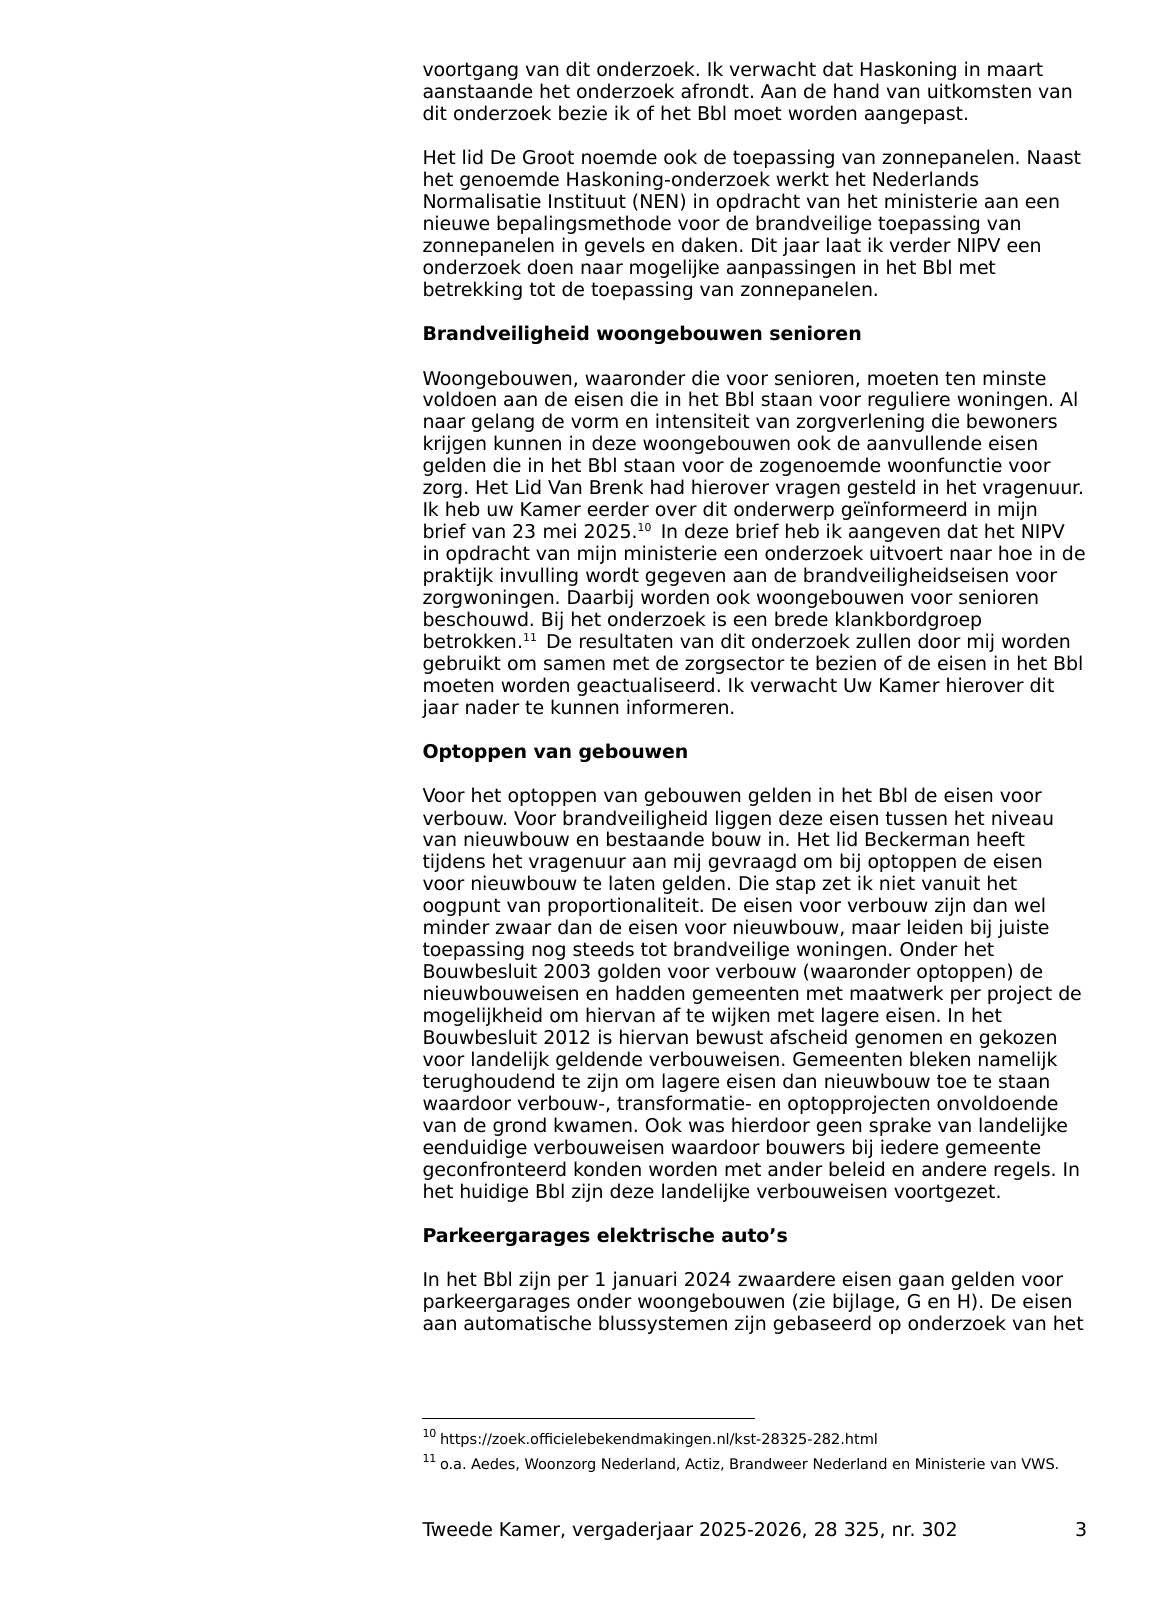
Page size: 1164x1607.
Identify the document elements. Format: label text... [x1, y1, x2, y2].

text o.a. Aedes, Woonzorg Nederland, Actiz, Brandweer Nederland en Ministerie van VWS. [422, 1452, 1087, 1474]
text https://zoek.officielebekendmakingen.nl/kst-28325-282.html [422, 1427, 1087, 1449]
subtitle Brandveiligheid woongebouwen senioren [422, 323, 1087, 345]
text Voor het optoppen van gebouwen gelden in het Bbl de eisen voor verbouw. Voor brandveiligheid liggen deze eisen tussen het niveau van nieuwbouw en bestaande bouw in. Het lid Beckerman heeft tijdens het vragenuur aan mij gevraagd om bij optoppen de eisen voor nieuwbouw te laten gelden. Die stap zet ik niet vanuit het oogpunt van proportionaliteit. De eisen voor verbouw zijn dan wel minder zwaar dan de eisen voor nieuwbouw, maar leiden bij juiste toepassing nog steeds tot brandveilige woningen. Onder het Bouwbesluit 2003 golden voor verbouw (waaronder optoppen) de nieuwbouweisen en hadden gemeenten met maatwerk per project de mogelijkheid om hiervan af te wijken met lagere eisen. In het Bouwbesluit 2012 is hiervan bewust afscheid genomen en gekozen voor landelijk geldende verbouweisen. Gemeenten bleken namelijk terughoudend te zijn om lagere eisen dan nieuwbouw toe te staan waardoor verbouw-, transformatie- en optopprojecten onvoldoende van de grond kwamen. Ook was hierdoor geen sprake van landelijke eenduidige verbouweisen waardoor bouwers bij iedere gemeente geconfronteerd konden worden met ander beleid en andere regels. In het huidige Bbl zijn deze landelijke verbouweisen voortgezet. [422, 785, 1087, 1203]
text Woongebouwen, waaronder die voor senioren, moeten ten minste voldoen aan de eisen die in het Bbl staan voor reguliere woningen. Al naar gelang de vorm en intensiteit van zorgverlening die bewoners krijgen kunnen in deze woongebouwen ook de aanvullende eisen gelden die in het Bbl staan voor de zogenoemde woonfunctie voor zorg. Het Lid Van Brenk had hierover vragen gesteld in het vragenuur. Ik heb uw Kamer eerder over dit onderwerp geïnformeerd in mijn brief van 23 mei 2025. In deze brief heb ik aangeven dat het NIPV in opdracht van mijn ministerie een onderzoek uitvoert naar hoe in de praktijk invulling wordt gegeven aan de brandveiligheidseisen voor zorgwoningen. Daarbij worden ook woongebouwen voor senioren beschouwd. Bij het onderzoek is een brede klankbordgroep betrokken. De resultaten van dit onderzoek zullen door mij worden gebruikt om samen met de zorgsector te bezien of de eisen in het Bbl moeten worden geactualiseerd. Ik verwacht Uw Kamer hierover dit jaar nader te kunnen informeren. [422, 367, 1087, 719]
subtitle Parkeergarages elektrische auto’s [422, 1225, 1087, 1247]
text voortgang van dit onderzoek. Ik verwacht dat Haskoning in maart aanstaande het onderzoek afrondt. Aan de hand van uitkomsten van dit onderzoek bezie ik of het Bbl moet worden aangepast. [422, 59, 1087, 125]
text Het lid De Groot noemde ook de toepassing van zonnepanelen. Naast het genoemde Haskoning-onderzoek werkt het Nederlands Normalisatie Instituut (NEN) in opdracht van het ministerie aan een nieuwe bepalingsmethode voor de brandveilige toepassing van zonnepanelen in gevels en daken. Dit jaar laat ik verder NIPV een onderzoek doen naar mogelijke aanpassingen in het Bbl met betrekking tot de toepassing van zonnepanelen. [422, 147, 1087, 301]
subtitle Optoppen van gebouwen [422, 741, 1087, 763]
text In het Bbl zijn per 1 januari 2024 zwaardere eisen gaan gelden voor parkeergarages onder woongebouwen (zie bijlage, G en H). De eisen aan automatische blussystemen zijn gebaseerd op onderzoek van het NIPV waarin de brandveiligheidsrisico’s van elektrische auto’s in parkeergarages zijn beschouwd. Het lid De Hoop heeft in het vragenuur gevraagd naar deze eisen. [422, 1269, 1087, 1357]
